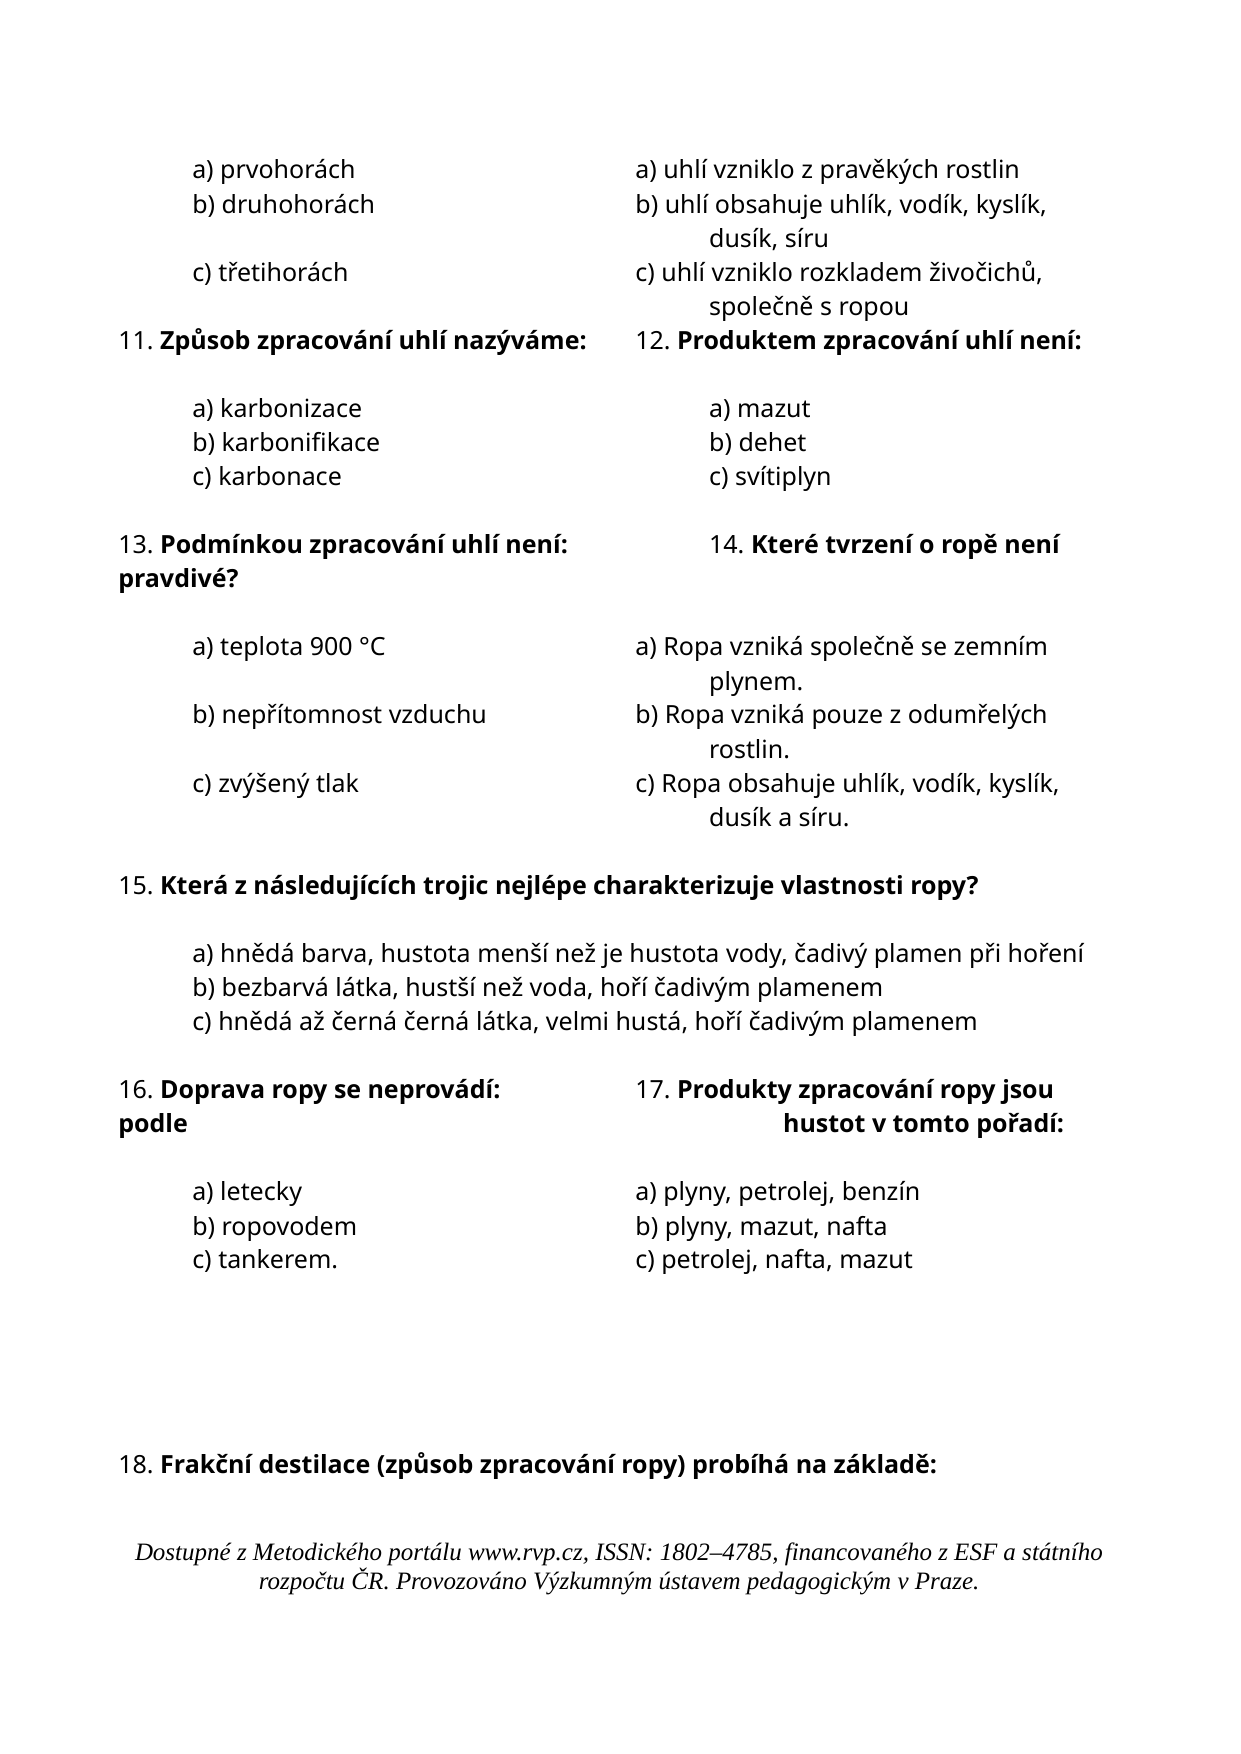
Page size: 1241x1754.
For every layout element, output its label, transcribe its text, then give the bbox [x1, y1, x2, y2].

text 16. Doprava ropy se neprovádí: 17. Produkty zpracování ropy jsou podle hustot v tomto pořadí: [118, 1072, 1122, 1140]
text 13. Podmínkou zpracování uhlí není: 14. Které tvrzení o ropě není pravdivé? [118, 527, 1122, 595]
text b) ropovodem b) plyny, mazut, nafta [118, 1208, 1122, 1242]
text c) zvýšený tlak c) Ropa obsahuje uhlík, vodík, kyslík, dusík a síru. [118, 765, 1122, 833]
text a) prvohorách a) uhlí vzniklo z pravěkých rostlin [118, 152, 1122, 186]
text c) karbonace c) svítiplyn [118, 459, 1122, 493]
text c) tankerem. c) petrolej, nafta, mazut [118, 1242, 1122, 1276]
text b) nepřítomnost vzduchu b) Ropa vzniká pouze z odumřelých rostlin. [118, 697, 1122, 765]
text a) letecky a) plyny, petrolej, benzín [118, 1174, 1122, 1208]
text 18. Frakční destilace (způsob zpracování ropy) probíhá na základě: [118, 1447, 1122, 1481]
text b) bezbarvá látka, hustší než voda, hoří čadivým plamenem [118, 970, 1122, 1004]
text b) karbonifikace b) dehet [118, 425, 1122, 459]
text c) třetihorách c) uhlí vzniklo rozkladem živočichů, společně s ropou [118, 254, 1122, 322]
text a) karbonizace a) mazut [118, 391, 1122, 425]
text 11. Způsob zpracování uhlí nazýváme: 12. Produktem zpracování uhlí není: [118, 322, 1122, 357]
text a) hnědá barva, hustota menší než je hustota vody, čadivý plamen při hoření [118, 936, 1122, 970]
text 15. Která z následujících trojic nejlépe charakterizuje vlastnosti ropy? [118, 867, 1122, 902]
text a) teplota 900 °C a) Ropa vzniká společně se zemním plynem. [118, 629, 1122, 697]
text c) hnědá až černá černá látka, velmi hustá, hoří čadivým plamenem [118, 1004, 1122, 1038]
text b) druhohorách b) uhlí obsahuje uhlík, vodík, kyslík, dusík, síru [118, 186, 1122, 254]
